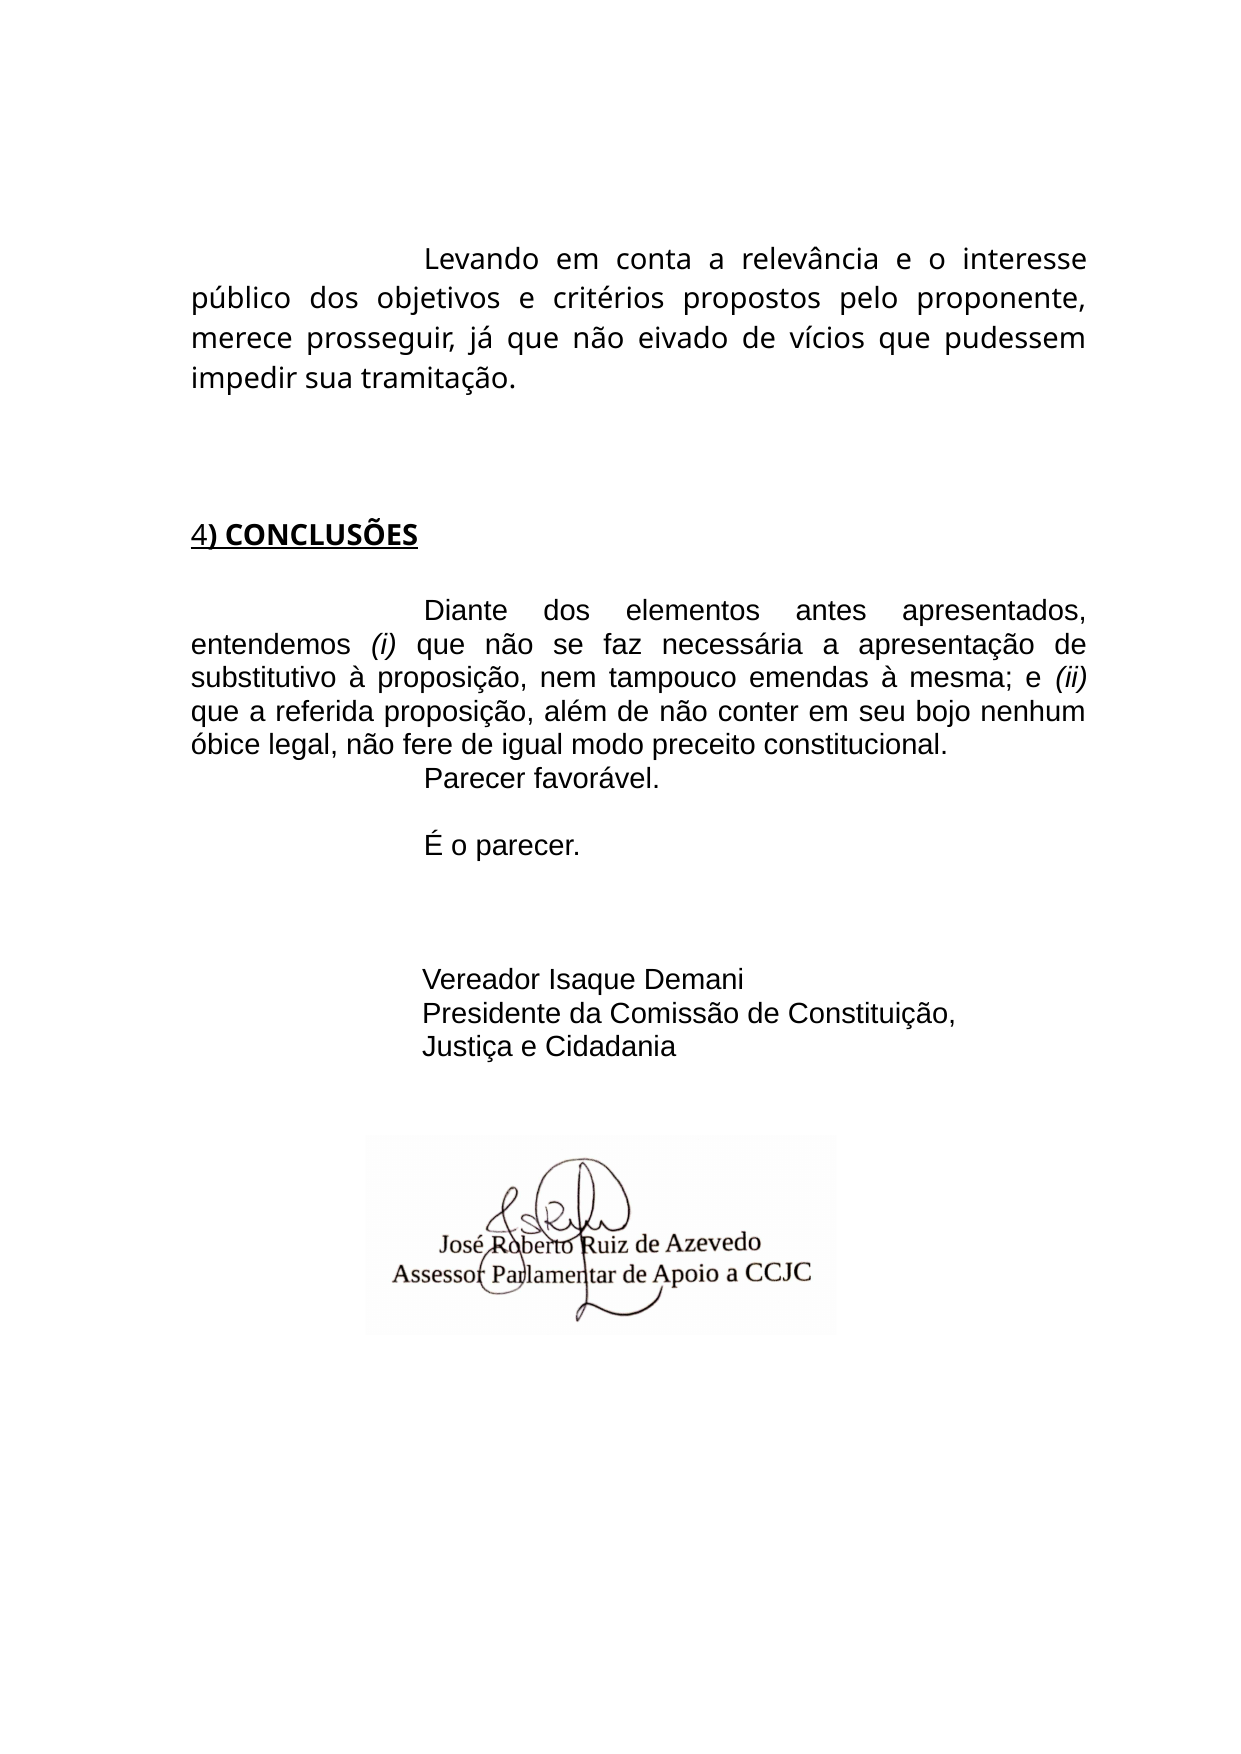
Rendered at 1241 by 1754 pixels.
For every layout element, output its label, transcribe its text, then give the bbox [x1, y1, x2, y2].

text Parecer favorável. [191, 761, 1087, 794]
text Presidente da Comissão de Constituição, [191, 996, 1087, 1029]
text Levando em conta a relevância e o interesse público dos objetivos e critérios propostos pelo proponente, merece prosseguir, já que não eivado de vícios que pudessem impedir sua tramitação. [191, 238, 1087, 397]
text Diante dos elementos antes apresentados, entendemos (i) que não se faz necessária a apresentação de substitutivo à proposição, nem tampouco emendas à mesma; e (ii) que a referida proposição, além de não conter em seu bojo nenhum óbice legal, não fere de igual modo preceito constitucional. [191, 593, 1087, 761]
picture [365, 1135, 837, 1335]
text Justiça e Cidadania [191, 1029, 1087, 1063]
text 4) CONCLUSÕES [191, 514, 1087, 553]
text É o parecer. [191, 828, 1087, 861]
text Vereador Isaque Demani [191, 962, 1087, 996]
